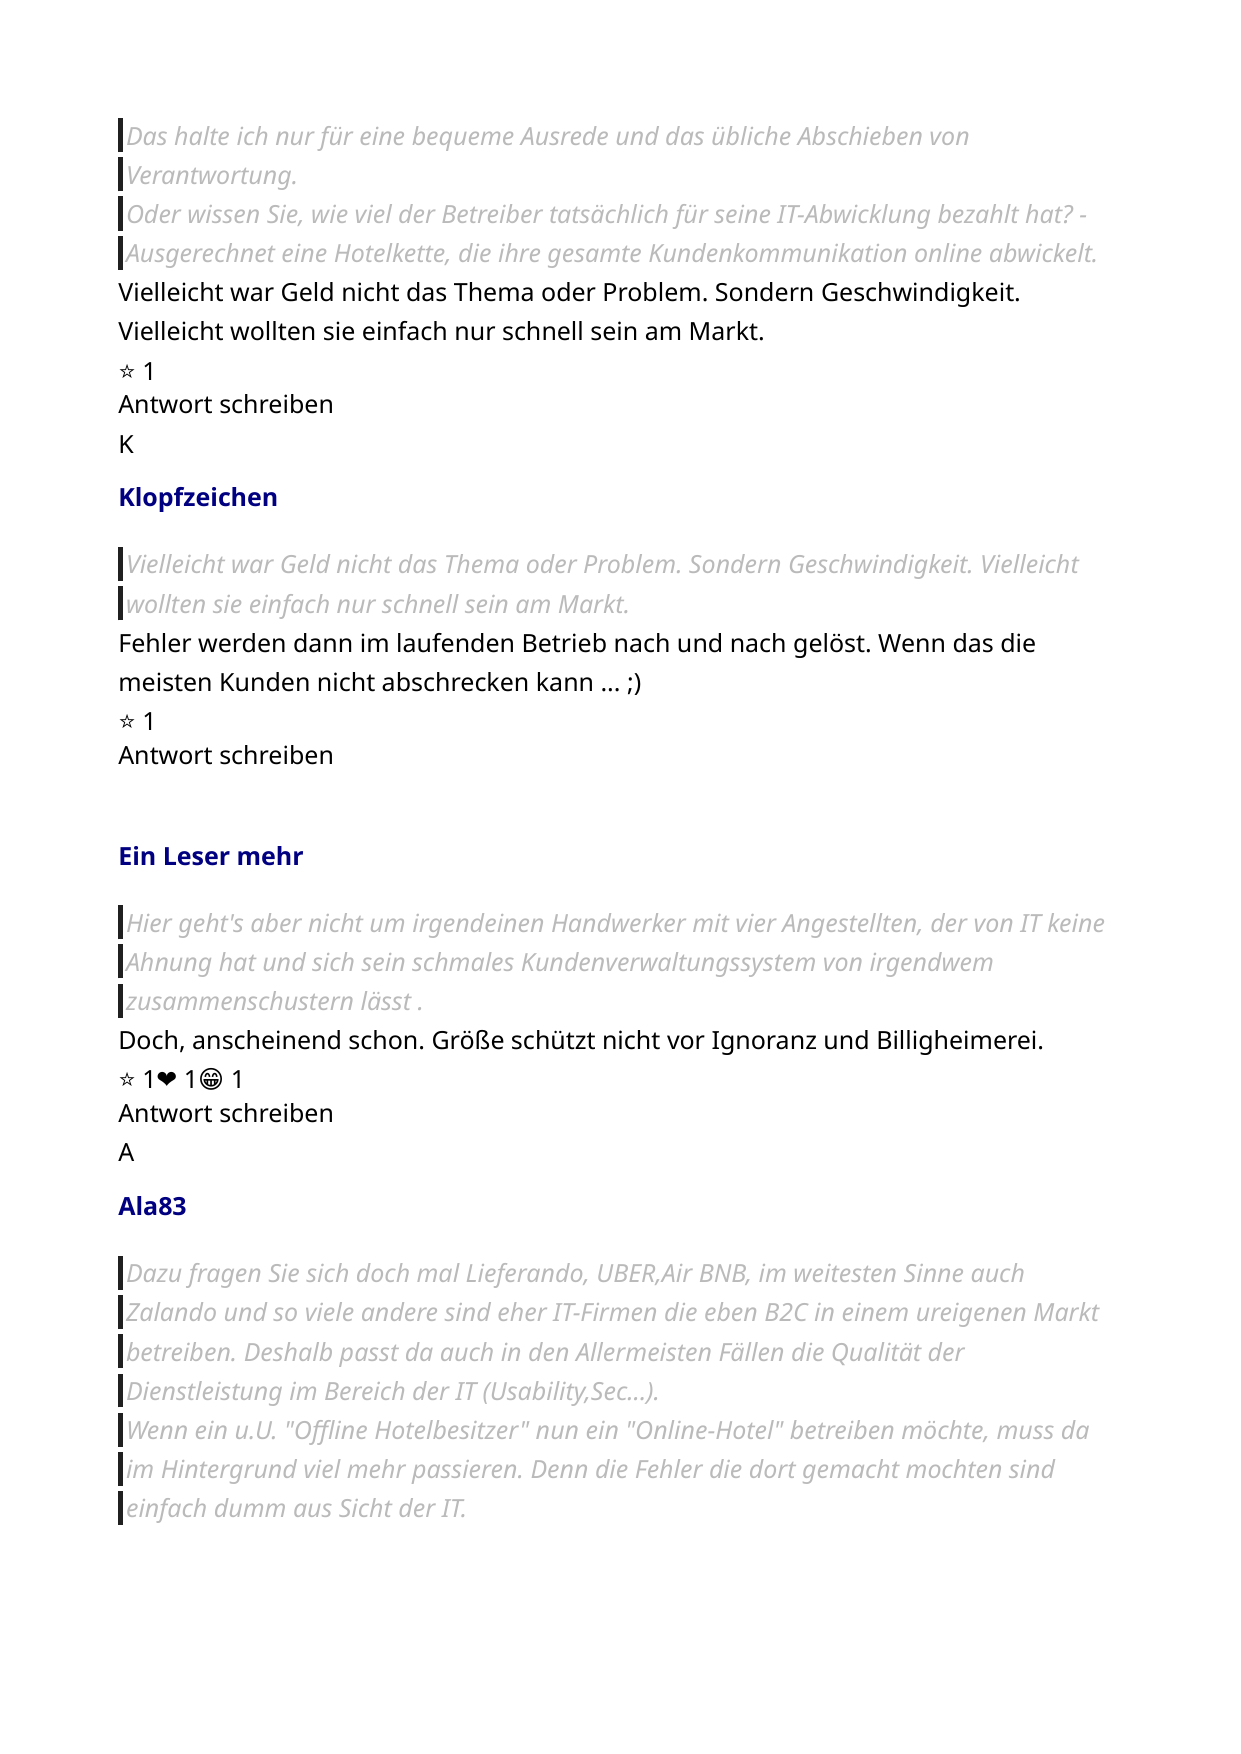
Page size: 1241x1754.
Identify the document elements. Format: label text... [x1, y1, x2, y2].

text Oder wissen Sie, wie viel der Betreiber tatsächlich für seine IT-Abwicklung bezahlt hat? - Ausgerechnet eine Hotelkette, die ihre gesamte Kundenkommunikation online abwickelt. [118, 196, 1122, 270]
text K [118, 426, 1122, 460]
text Fehler werden dann im laufenden Betrieb nach und nach gelöst. Wenn das die meisten Kunden nicht abschrecken kann ... ;) [118, 626, 1122, 699]
text Doch, anscheinend schon. Größe schützt nicht vor Ignoranz und Billigheimerei. [118, 1023, 1122, 1057]
text Das halte ich nur für eine bequeme Ausrede und das übliche Abschieben von Verantwortung. [118, 118, 1122, 191]
text Hier geht's aber nicht um irgendeinen Handwerker mit vier Angestellten, der von IT keine Ahnung hat und sich sein schmales Kundenverwaltungssystem von irgendwem zusammenschustern lässt . [118, 905, 1122, 1018]
text Vielleicht war Geld nicht das Thema oder Problem. Sondern Geschwindigkeit. Vielleicht wollten sie einfach nur schnell sein am Markt. [118, 547, 1122, 620]
text Dazu fragen Sie sich doch mal Lieferando, UBER,Air BNB, im weitesten Sinne auch Zalando und so viele andere sind eher IT-Firmen die eben B2C in einem ureigenen Markt betreiben. Deshalb passt da auch in den Allermeisten Fällen die Qualität der Dienstleistung im Bereich der IT (Usability,Sec...). [118, 1256, 1122, 1407]
text Wenn ein u.U. "Offline Hotelbesitzer" nun ein "Online-Hotel" betreiben möchte, muss da im Hintergrund viel mehr passieren. Denn die Fehler die dort gemacht mochten sind einfach dumm aus Sicht der IT. [118, 1413, 1122, 1525]
text Vielleicht war Geld nicht das Thema oder Problem. Sondern Geschwindigkeit. Vielleicht wollten sie einfach nur schnell sein am Markt. [118, 275, 1122, 348]
text A [118, 1135, 1122, 1169]
text ⭐️ 1❤️ 1😁 1 [118, 1062, 1122, 1096]
text Antwort schreiben [118, 387, 1122, 421]
subtitle Klopfzeichen [118, 480, 1122, 514]
subtitle Ein Leser mehr [118, 838, 1122, 872]
text ⭐️ 1 [118, 704, 1122, 738]
text Antwort schreiben [118, 1096, 1122, 1130]
text Antwort schreiben [118, 738, 1122, 772]
text ⭐️ 1 [118, 353, 1122, 387]
subtitle Ala83 [118, 1189, 1122, 1223]
